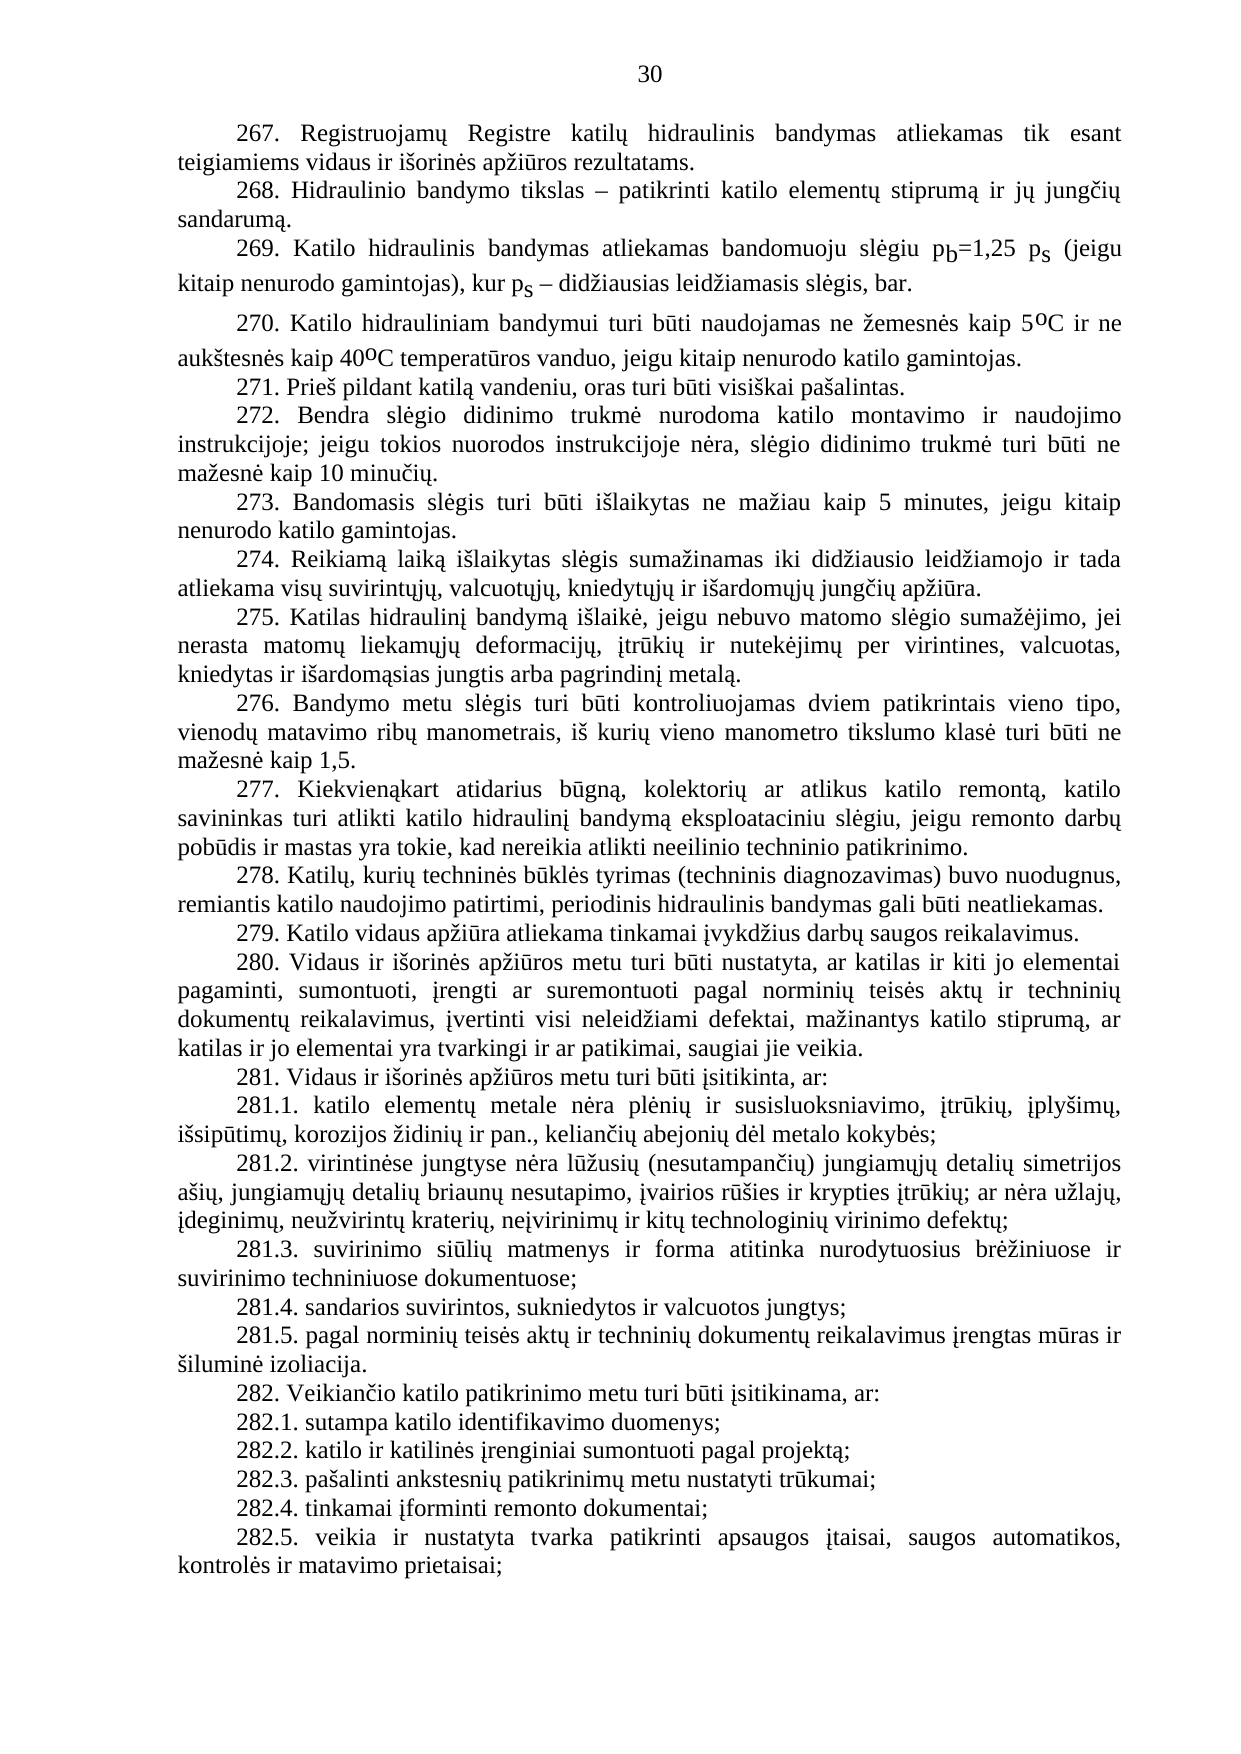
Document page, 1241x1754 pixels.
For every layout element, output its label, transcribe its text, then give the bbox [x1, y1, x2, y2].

text 280. Vidaus ir išorinės apžiūros metu turi būti nustatyta, ar katilas ir kiti jo elementai pagaminti, sumontuoti, įrengti ar suremontuoti pagal norminių teisės aktų ir techninių dokumentų reikalavimus, įvertinti visi neleidžiami defektai, mažinantys katilo stiprumą, ar katilas ir jo elementai yra tvarkingi ir ar patikimai, saugiai jie veikia. [177, 947, 1122, 1062]
text 279. Katilo vidaus apžiūra atliekama tinkamai įvykdžius darbų saugos reikalavimus. [177, 918, 1122, 947]
text 281.1. katilo elementų metale nėra plėnių ir susisluoksniavimo, įtrūkių, įplyšimų, išsipūtimų, korozijos židinių ir pan., keliančių abejonių dėl metalo kokybės; [177, 1091, 1122, 1148]
text 282.2. katilo ir katilinės įrenginiai sumontuoti pagal projektą; [177, 1436, 1122, 1464]
text 282.1. sutampa katilo identifikavimo duomenys; [177, 1407, 1122, 1436]
text 267. Registruojamų Registre katilų hidraulinis bandymas atliekamas tik esant teigiamiems vidaus ir išorinės apžiūros rezultatams. [177, 118, 1122, 176]
text 272. Bendra slėgio didinimo trukmė nurodoma katilo montavimo ir naudojimo instrukcijoje; jeigu tokios nuorodos instrukcijoje nėra, slėgio didinimo trukmė turi būti ne mažesnė kaip 10 minučių. [177, 401, 1122, 487]
text 278. Katilų, kurių techninės būklės tyrimas (techninis diagnozavimas) buvo nuodugnus, remiantis katilo naudojimo patirtimi, periodinis hidraulinis bandymas gali būti neatliekamas. [177, 861, 1122, 918]
text 282.3. pašalinti ankstesnių patikrinimų metu nustatyti trūkumai; [177, 1464, 1122, 1493]
text 281.4. sandarios suvirintos, sukniedytos ir valcuotos jungtys; [177, 1292, 1122, 1321]
text 270. Katilo hidrauliniam bandymui turi būti naudojamas ne žemesnės kaip 5oC ir ne aukštesnės kaip 40oC temperatūros vanduo, jeigu kitaip nenurodo katilo gamintojas. [177, 302, 1122, 372]
text 271. Prieš pildant katilą vandeniu, oras turi būti visiškai pašalintas. [177, 372, 1122, 401]
text 275. Katilas hidraulinį bandymą išlaikė, jeigu nebuvo matomo slėgio sumažėjimo, jei nerasta matomų liekamųjų deformacijų, įtrūkių ir nutekėjimų per virintines, valcuotas, kniedytas ir išardomąsias jungtis arba pagrindinį metalą. [177, 602, 1122, 688]
text 281.5. pagal norminių teisės aktų ir techninių dokumentų reikalavimus įrengtas mūras ir šiluminė izoliacija. [177, 1321, 1122, 1378]
text 268. Hidraulinio bandymo tikslas – patikrinti katilo elementų stiprumą ir jų jungčių sandarumą. [177, 176, 1122, 233]
text 273. Bandomasis slėgis turi būti išlaikytas ne mažiau kaip 5 minutes, jeigu kitaip nenurodo katilo gamintojas. [177, 487, 1122, 544]
text 281. Vidaus ir išorinės apžiūros metu turi būti įsitikinta, ar: [177, 1062, 1122, 1091]
text 282. Veikiančio katilo patikrinimo metu turi būti įsitikinama, ar: [177, 1378, 1122, 1407]
text 269. Katilo hidraulinis bandymas atliekamas bandomuoju slėgiu pb=1,25 ps (jeigu kitaip nenurodo gamintojas), kur ps – didžiausias leidžiamasis slėgis, bar. [177, 233, 1122, 302]
text 277. Kiekvienąkart atidarius būgną, kolektorių ar atlikus katilo remontą, katilo savininkas turi atlikti katilo hidraulinį bandymą eksploataciniu slėgiu, jeigu remonto darbų pobūdis ir mastas yra tokie, kad nereikia atlikti neeilinio techninio patikrinimo. [177, 774, 1122, 861]
text 274. Reikiamą laiką išlaikytas slėgis sumažinamas iki didžiausio leidžiamojo ir tada atliekama visų suvirintųjų, valcuotųjų, kniedytųjų ir išardomųjų jungčių apžiūra. [177, 544, 1122, 602]
text 282.4. tinkamai įforminti remonto dokumentai; [177, 1493, 1122, 1522]
text 281.2. virintinėse jungtyse nėra lūžusių (nesutampančių) jungiamųjų detalių simetrijos ašių, jungiamųjų detalių briaunų nesutapimo, įvairios rūšies ir krypties įtrūkių; ar nėra užlajų, įdeginimų, neužvirintų kraterių, neįvirinimų ir kitų technologinių virinimo defektų; [177, 1148, 1122, 1234]
text 281.3. suvirinimo siūlių matmenys ir forma atitinka nurodytuosius brėžiniuose ir suvirinimo techniniuose dokumentuose; [177, 1234, 1122, 1292]
text 276. Bandymo metu slėgis turi būti kontroliuojamas dviem patikrintais vieno tipo, vienodų matavimo ribų manometrais, iš kurių vieno manometro tikslumo klasė turi būti ne mažesnė kaip 1,5. [177, 688, 1122, 774]
text 282.5. veikia ir nustatyta tvarka patikrinti apsaugos įtaisai, saugos automatikos, kontrolės ir matavimo prietaisai; [177, 1522, 1122, 1579]
